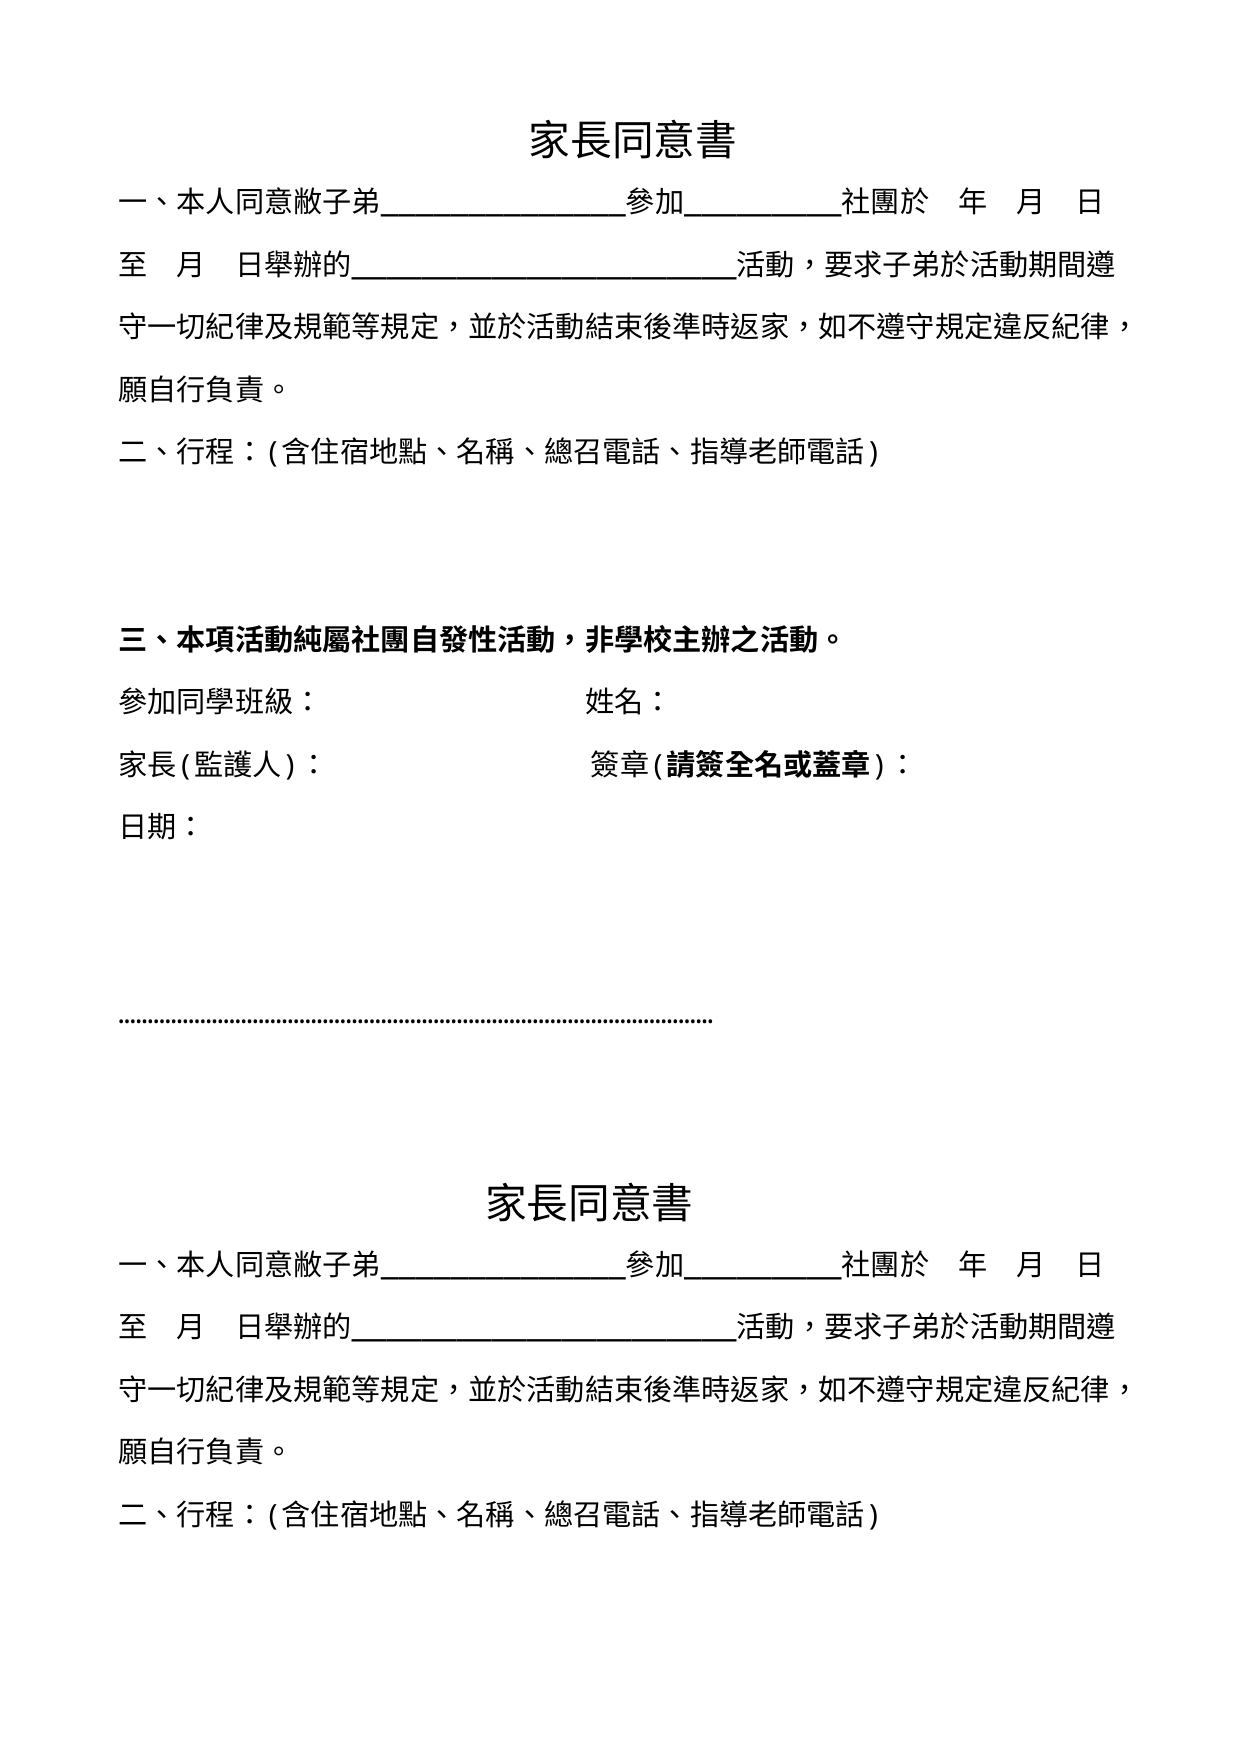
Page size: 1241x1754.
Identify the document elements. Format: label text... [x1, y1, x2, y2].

text 家長同意書 [118, 96, 1122, 158]
text 參加同學班級： 姓名： [118, 658, 1122, 721]
text 二、行程：(含住宿地點、名稱、總召電話、指導老師電話) [118, 408, 1122, 471]
text ………………………………………………………………………………………… [118, 971, 1122, 1033]
text 家長同意書 [118, 1158, 1122, 1221]
text 三、本項活動純屬社團自發性活動，非學校主辦之活動。 [118, 596, 1122, 658]
text 二、行程：(含住宿地點、名稱、總召電話、指導老師電話) [118, 1471, 1122, 1533]
text 日期： [118, 783, 1122, 846]
text 家長(監護人)： 簽章(請簽全名或蓋章)： [118, 721, 1122, 783]
text 一、本人同意敝子弟______________參加_________社團於 年 月 日至 月 日舉辦的______________________活動，要求子弟於活動期間遵守一切紀律及規範等規定，並於活動結束後準時返家，如不遵守規定違反紀律，願自行負責。 [118, 158, 1122, 408]
text 一、本人同意敝子弟______________參加_________社團於 年 月 日至 月 日舉辦的______________________活動，要求子弟於活動期間遵守一切紀律及規範等規定，並於活動結束後準時返家，如不遵守規定違反紀律，願自行負責。 [118, 1221, 1122, 1471]
